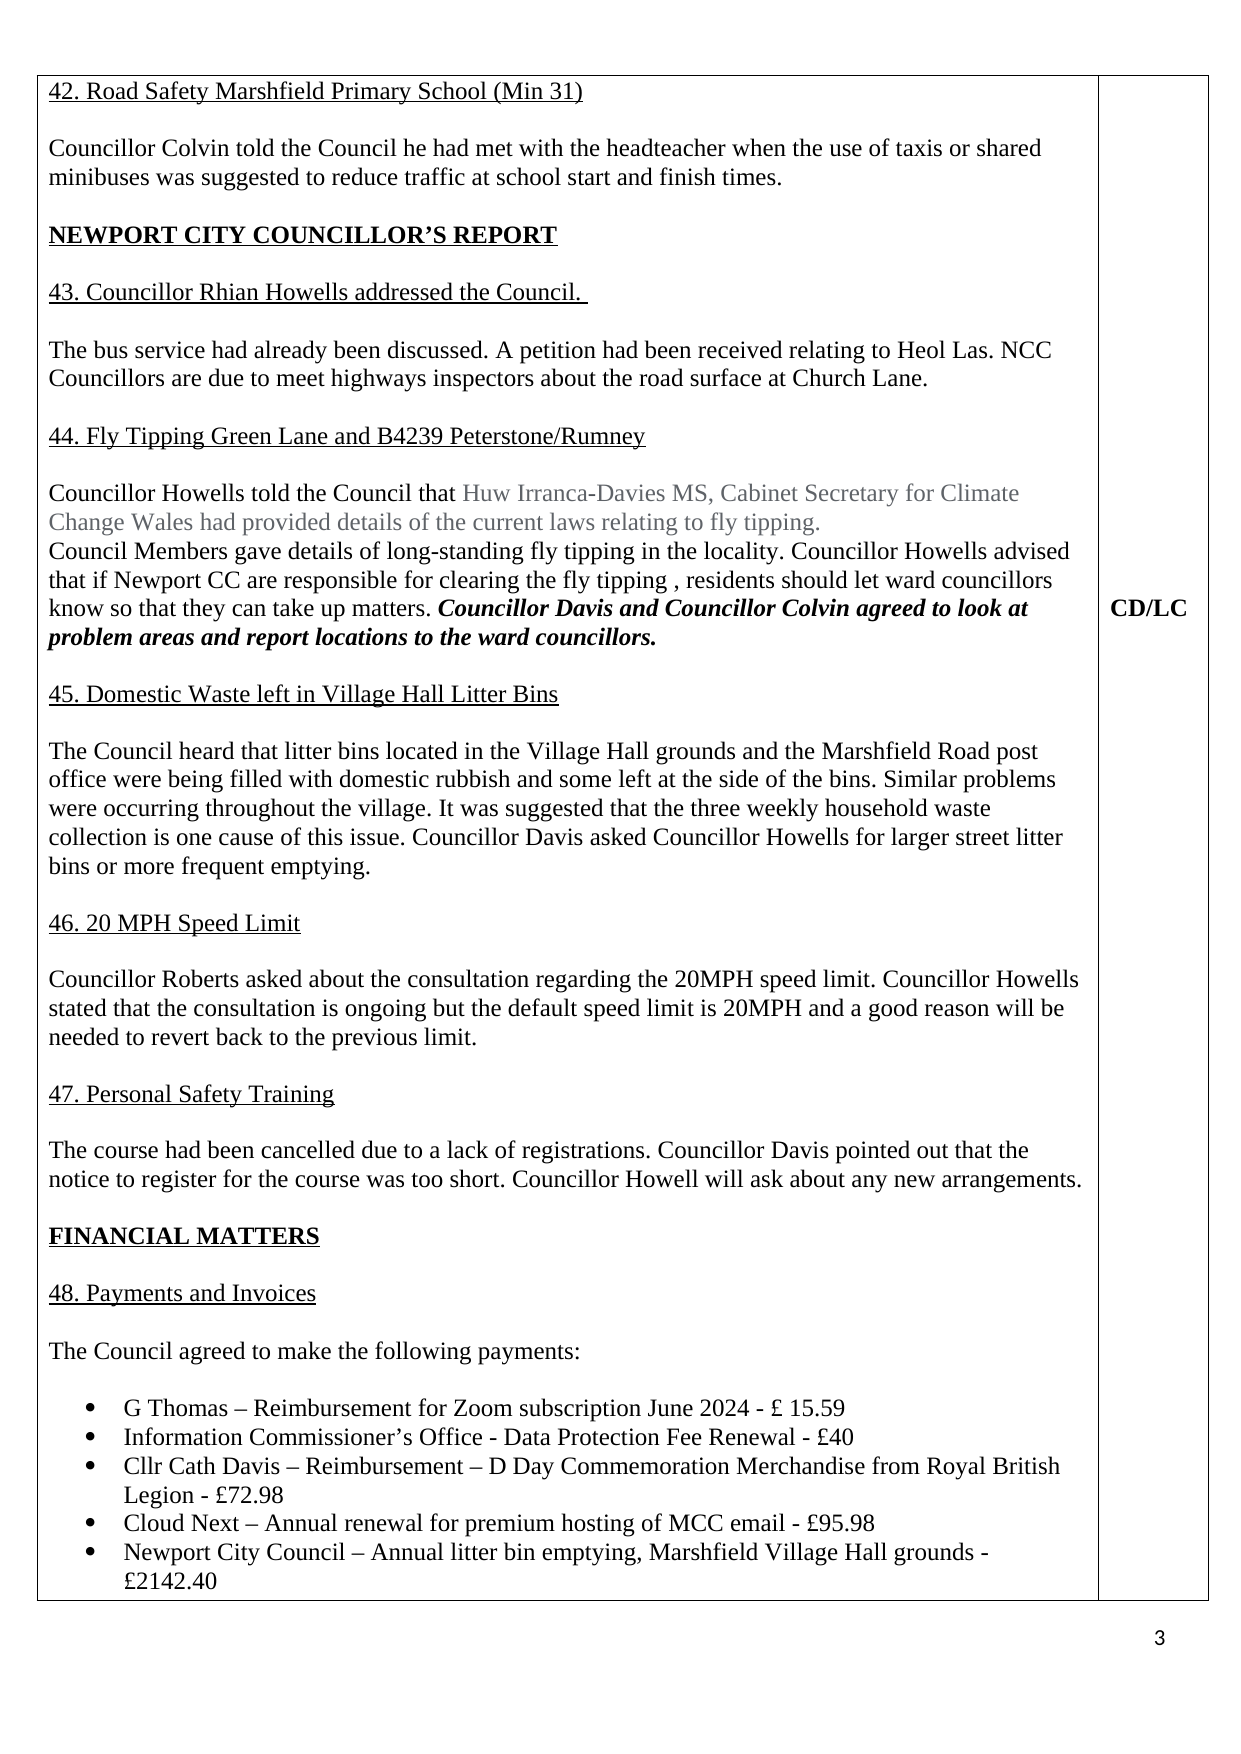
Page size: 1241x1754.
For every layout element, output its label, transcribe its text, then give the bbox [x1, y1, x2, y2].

table_header CD/LC [1099, 76, 1208, 1600]
table_header SAVE THE SIX BELLS PRESENTATION The presentation was postponed. 32. DECLARATION OF INTERESTS Councillor Maidment declared an interest in planning application MCC 1012 relating to St Mary’s Church. 33. POLICE MATTERS Sergeant Johnson addressed the Council: Another multi-agency operation is due sometime in the future. (Councillor Simpson joined the meeting) Councillor Davis asked if all Twitter/X messages from the police could also go on to Facebook. (Councillor Southworth-Stevens joined the meeting) The A48 is being monitored by GoSafe for cars racing. Councillor Davis gave details of quad bikes driving through people attending Party In The Park at Marshfield Village Hall. Members recalled other issues relating to quad bikes. Sgt Johnson is looking into the matter. Councillor Davis referred to a traffic accident at Heol Las. The Community Council had previously brought the poor road line markings to the attention of Newport City Council. Sgt Johnson agreed to contact Newport City Council to ask for better road markings. Councillor Howells will also take up the matter with NCC officers. The Clerk was asked to forward previous correspondence to Sgt Johnson and Cllr Howells. Sgt Johnson requested locations for the GoSafe speed camera van. The Council suggested Marshfield Road. Sgt Johnson had attended a multi-agency walk about in Duffryn and will attend one in Marshfield. Fly tipping signs are due to be placed in the area. Fly tipping deterrents were discussed. (Sgt Johnson left the meeting) 34. PUBLIC PARTICIPATION Mrs Kate Tunnicliffe representing the Marshfield Bus Campaign read a statement from the campaign group. There had been no consultation on the removal of the DRT service and its replacement with new 31a, 31c services. The times of the new services are not fit for purpose and are causing lower numbers of users from Marshfield. Mrs Tunnicliffe asked Councillor Howells if the questions addressed to Newport City Council will receive answers. Councillor Howells will take the matter forward and will speak to City Councillor Laura Lacey about reasons for the decisions made before a change in the cabinet. (Mrs Tunnicliffe left the meeting) 35. MINUTES OF LAST MEETING The minutes of the Annual Meeting and monthly Council meeting held on 14th May 2024 were agreed to be a true and accurate record and were adopted by the Council. MATTERS ARISING FROM THE LAST MEETING 36. Marshfield Bus Service (Min 5) The leaflets delivered by Newport Transport had been distributed and the Council agreed to request further 100 thicker timetable leaflets from Newport Transport that included all local bus routes. 37. Request for a Donation - Marshfield Primary School PFA (Min 13) Marshfield Primary School PFA thanked the Council for its offer to donate £300. Nothing had been purchased to date. 38. Request for a Donation – Marshfield Village Hall Litter Bins (Min 14) Councillor Southworth-Stevens understood the work on litter bin installation will begin in the next couple of weeks. 39. D-Day Celebrations (Min 15) Councillor Davis had purchased the items and had placed them on Groes Corner for the celebrations. 40. Skip Hire for Allotment (Min 23) The skip had been delivered and filled. 41. Marshfield Village Hall Defibrillator (Min 30) The Circuit had been updated and the defibrillator is now fully operational so the status had been changed to ‘ready’. 42. Road Safety Marshfield Primary School (Min 31) Councillor Colvin told the Council he had met with the headteacher when the use of taxis or shared minibuses was suggested to reduce traffic at school start and finish times. NEWPORT CITY COUNCILLOR’S REPORT 43. Councillor Rhian Howells addressed the Council. The bus service had already been discussed. A petition had been received relating to Heol Las. NCC Councillors are due to meet highways inspectors about the road surface at Church Lane. 44. Fly Tipping Green Lane and B4239 Peterstone/Rumney Councillor Howells told the Council that Huw Irranca-Davies MS, Cabinet Secretary for Climate Change Wales had provided details of the current laws relating to fly tipping. Council Members gave details of long-standing fly tipping in the locality. Councillor Howells advised that if Newport CC are responsible for clearing the fly tipping , residents should let ward councillors know so that they can take up matters. Councillor Davis and Councillor Colvin agreed to look at problem areas and report locations to the ward councillors. 45. Domestic Waste left in Village Hall Litter Bins The Council heard that litter bins located in the Village Hall grounds and the Marshfield Road post office were being filled with domestic rubbish and some left at the side of the bins. Similar problems were occurring throughout the village. It was suggested that the three weekly household waste collection is one cause of this issue. Councillor Davis asked Councillor Howells for larger street litter bins or more frequent emptying. 46. 20 MPH Speed Limit Councillor Roberts asked about the consultation regarding the 20MPH speed limit. Councillor Howells stated that the consultation is ongoing but the default speed limit is 20MPH and a good reason will be needed to revert back to the previous limit. 47. Personal Safety Training The course had been cancelled due to a lack of registrations. Councillor Davis pointed out that the notice to register for the course was too short. Councillor Howell will ask about any new arrangements. FINANCIAL MATTERS 48. Payments and Invoices The Council agreed to make the following payments: G Thomas – Reimbursement for Zoom subscription June 2024 - £ 15.59 Information Commissioner’s Office - Data Protection Fee Renewal - £40 Cllr Cath Davis – Reimbursement – D Day Commemoration Merchandise from Royal British Legion - £72.98 Cloud Next – Annual renewal for premium hosting of MCC email - £95.98 Newport City Council – Annual litter bin emptying, Marshfield Village Hall grounds - £2142.40 A&N Printing – Community Engagement Information - £10.00 Nicola Stevens – Gate key deposit refund - £10.00 Councillor Ross Maidment – IRPW payment - £156.00 49. Request for a Donation – Girl Guides & Rangers The Marshfield based Girl Guide Division is 100yrs old this year and are holding an event at Marshfield Village Hall for Guides and Rangers The Guides asked for a donation towards providing milkshakes from the coffee shop for 55 girls. The total requested is £129.25. The Council agreed to donate £129.25 to the Guides and Rangers for this event. 50. Cheques 102367 G Thomas – Clerk’s salary May & travel expenses £ 928.48 102368 HMRC – PAYE & Employer’s NIC - May £ 289.98 102369 G Thomas – Internet reimbursement May £ 18.00 102370 G Thomas – Zoom subscription June £ 15.59 102371 G Thomas – Information Commissioner – Data Protection fee £ 40.00 102372 C Davis – Reimb. D Day merchandise – Royal British Legion £ 72.98 102373 Newport City Council – Litter bin emptying MVH £2142.40 102374 Nicola Stevens – Allotment gate key deposit refund £ 15.00 102375 A&N Printing – Banner printing £ 10.00 102376 Cloud Next – Email premium hosting £ 95.98 102377 R Maidment – IRPW payment £ 156.00 102378 Western Valley Guides Division – 100 Year Celebrations Donation £ 129.25 51. PLANNING APPLICATION OBSERVATIONS The Council approved and adopted the following observations already sent to Newport City Council: MCC 1012 Conex 24/0347 Proposal: WORKS TO A REDWOOD TREE (CROWN REDUCTION AND PRUNING) PROTECTED BY TPO 01/2014 Site: St Mary's Church, Church Lane, Marshfield, Cardiff, CF3 2UF (Councillor Maidment declared an interest and took no part in the decision) The community council has no objections and we have no further comments to make on the tree at St Marys church. MCC 1013 Conex 24/0425 Proposal: PROPOSED OUTBUILDING IN THE GARDEN ADJACENT THE MAIN DWELLING Site: West Ways, Newport Road, Cardiff, CF3 2WH We cannot make a comment until we have more information the main concerns are as follows: Is this intended as an office or summerhouse? If an office, then there could be an increase of traffic accessing the property from what is an extremely busy road (A48). There is no indication of the height of the roof which could be 8' - 9' at its apex. This would be visible from the adjoining semi and the neighbouring property to the west. It's height and proximity may appear overbearing to the adjoining semi-detached property and may affect it's light. This cottage is one half of two semi-detached cottages. The two cottages probably dating somewhere around 1900 to 1920. The plans submitted are of an ultra-modern design and are not in keeping with the character of the cottages. MCC 1014 Conex 24/0410 Proposal: WORKS TO A SYCAMORE TREE (PRUNING) PROTECTED BY TPO 08/2002 Site: 2 Cambrian Grove, Marshfield, Cardiff, CF3 2US The community council has no objections and we have no further comments to make on the tree pruning. Although, we would agree with the Ecology Officer (Matt Harris) regarding nesting birds. MCC 1015 Conex 24/0455 Proposal: S73 APPLICATION TO VARY THE STANDARD TIME CONDITION IN RELATION TO 18/1000 1NO. DWELLING TO FRONT OF NO. 61 MARSHFIELD ROAD Site: Little Orchard, 61 Marshfield Road, Cardiff, CF3 2UW We cannot see that we can object to a time extension provided all the existing conditions remain in force. 52. ALLOTMENT MATTERS The Council agreed to contact the tenants of plot 10 Church Lane and plots 17 &18 Marshfield Road which had become overgrown. The Council agreed to order eight gate keys for the Marshfield Road allotment site gate. 53. CORRESPONDENCE Councillor Davis told the Council she had been contacted by a local company willing to provide solar panels to the Village Hall and had emailed Marshfield Village Hall with the details. Councillor Southworth-Stevens will take the matter to the MVHMC and will suggest a meeting with the company, also suggested the Council ask its insurers about the implications if solar panels are added to the roof of the Village Hall. 54. WOMEN’S INSTITUTE BENCH The bench is now in place on Groes Corner with an engraved plaque. The Council was pleased with the outcome. 55. LET’S FIX IT CAMPAIGN This matter had been discussed previously in minute 43. 56. LOCAL PLACES FOR NATURE Councillor Roberts reported that bird boxes can be put in place in the autumn for next spring and she is seeking sponsorship from local timber suppliers. The land at the junction of Marysfield Close is to be cut by Newport City Council but checks need to be made that it is done in conjunction with biodiversity plans. 57. MARSHFIELD VILLAGE HALL FOOTPATHS Councillor Southworth-Stevens reported that Newport City Council will upgrade the footpath after the kissing gate and will take away the wooden gate to be replaced with a metal gate. 58. SCARECROW FESTIVAL The Council discussed arrangements for another scarecrow festival this year. Details of categories, stickers and banners were discussed. The existing banners can be used this year but changes are necessary. Councillor Simpson will contact potential entries such as the school. It was agreed that Peterstone residents could take part in the competition. 59. COMMUNITY ENGAGEMENT Village Events Councillor Colvin reported that all went well with engagement at both the St Mary’s Church fete and Part in the Park. Newsletter The Spring Newsletter has been published and should be placed on the Council’s website. Councillor Colvin suggested letting residents know that they can apply for larger bins for household waste. The Council noted that a new local magazine is being produced. ANY OTHER BUSINESS 60. Information to Social Media Councillor Davis asked for arrangements to allow public information received by the Council to be published on the Council’s Facebook and to X. Councillor Maguluri agreed to assist with this and the Council agreed to add him to the Facebook administration. Meeting ended 21:36 [38, 76, 1098, 1600]
